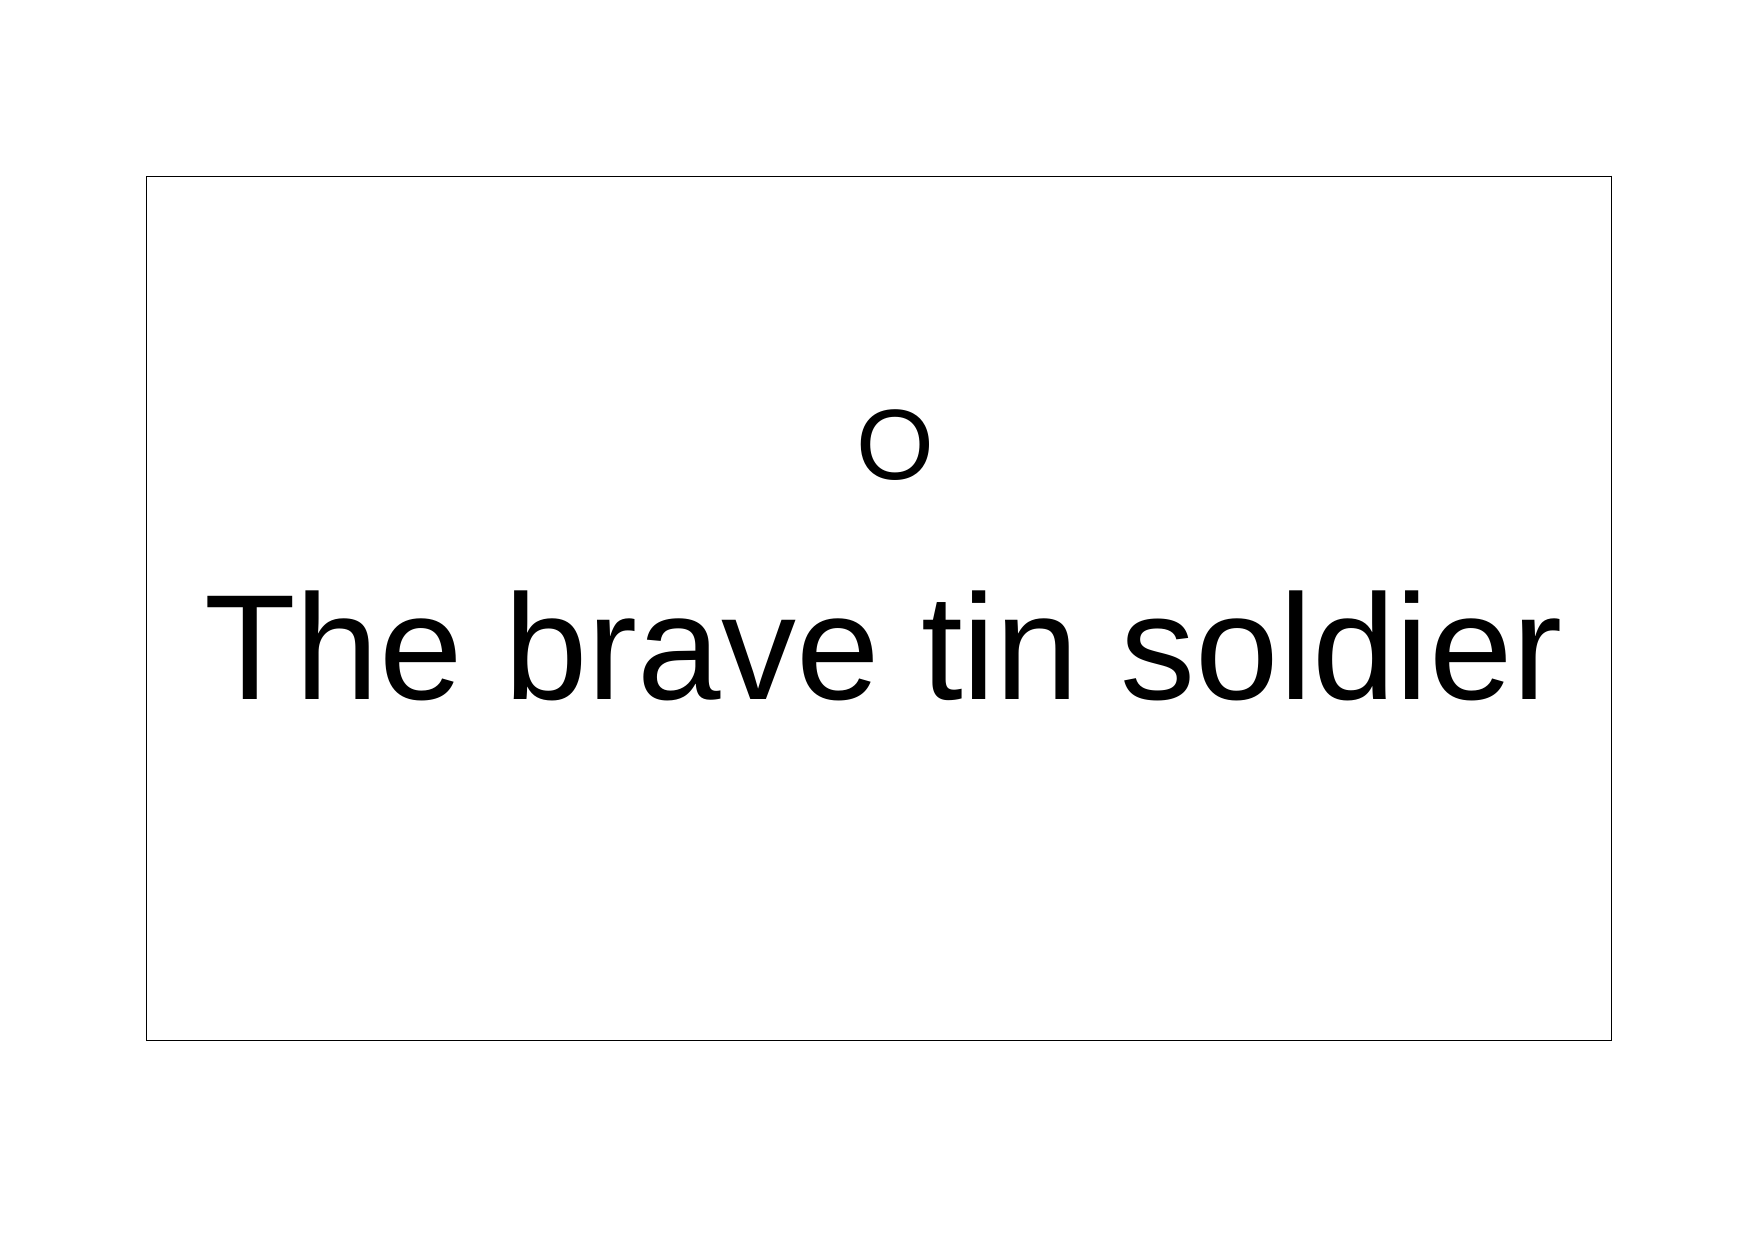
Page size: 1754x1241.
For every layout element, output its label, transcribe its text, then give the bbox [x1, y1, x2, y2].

text O [163, 386, 1595, 501]
text The brave tin soldier [163, 558, 1595, 731]
